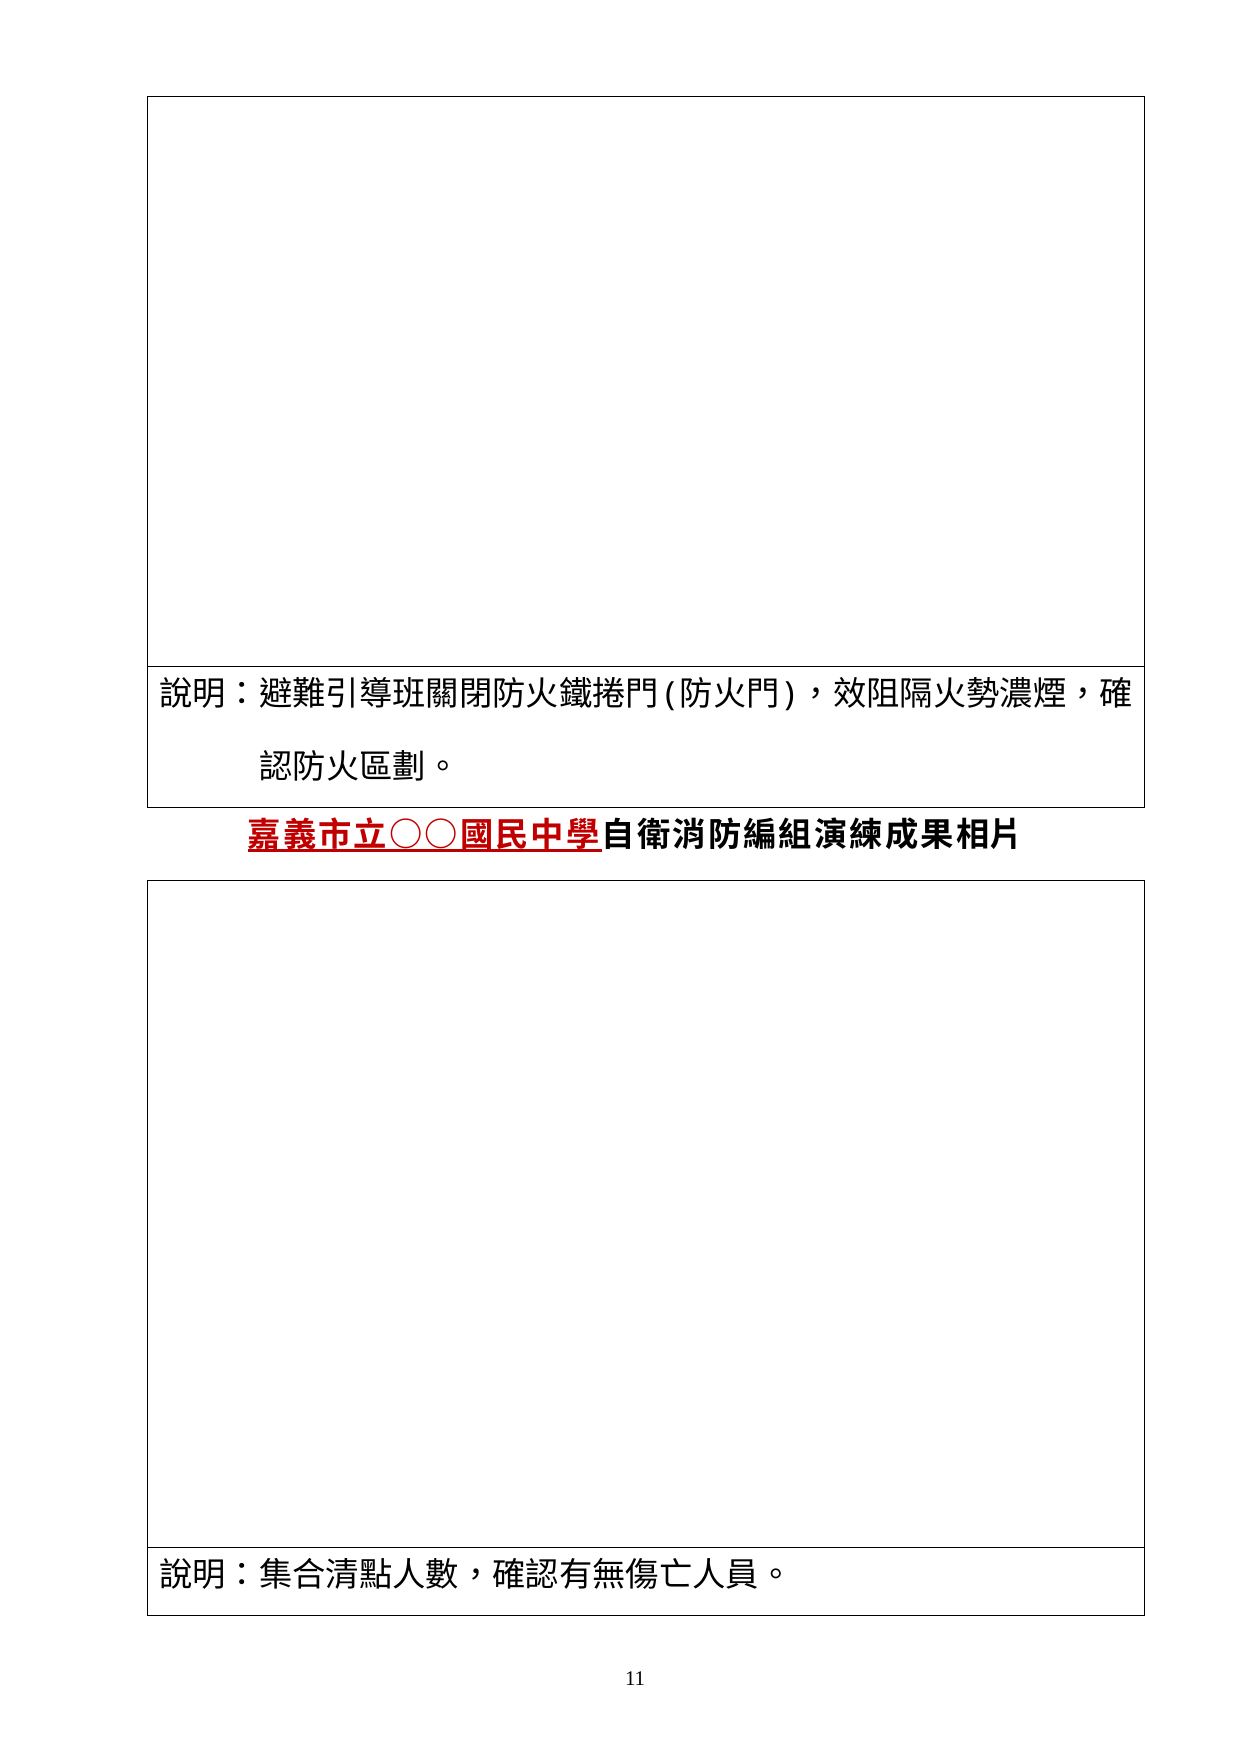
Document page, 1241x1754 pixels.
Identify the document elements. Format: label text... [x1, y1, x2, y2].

table_cell 說明：避難引導班關閉防火鐵捲門(防火門)，效阻隔火勢濃煙，確認防火區劃。 [148, 667, 1144, 807]
table_header [148, 881, 1144, 1547]
table_cell [148, 97, 1144, 666]
table_cell 說明：集合清點人數，確認有無傷亡人員。 [148, 1548, 1144, 1615]
text 嘉義市立○○國民中學自衛消防編組演練成果相片 [148, 808, 1122, 856]
